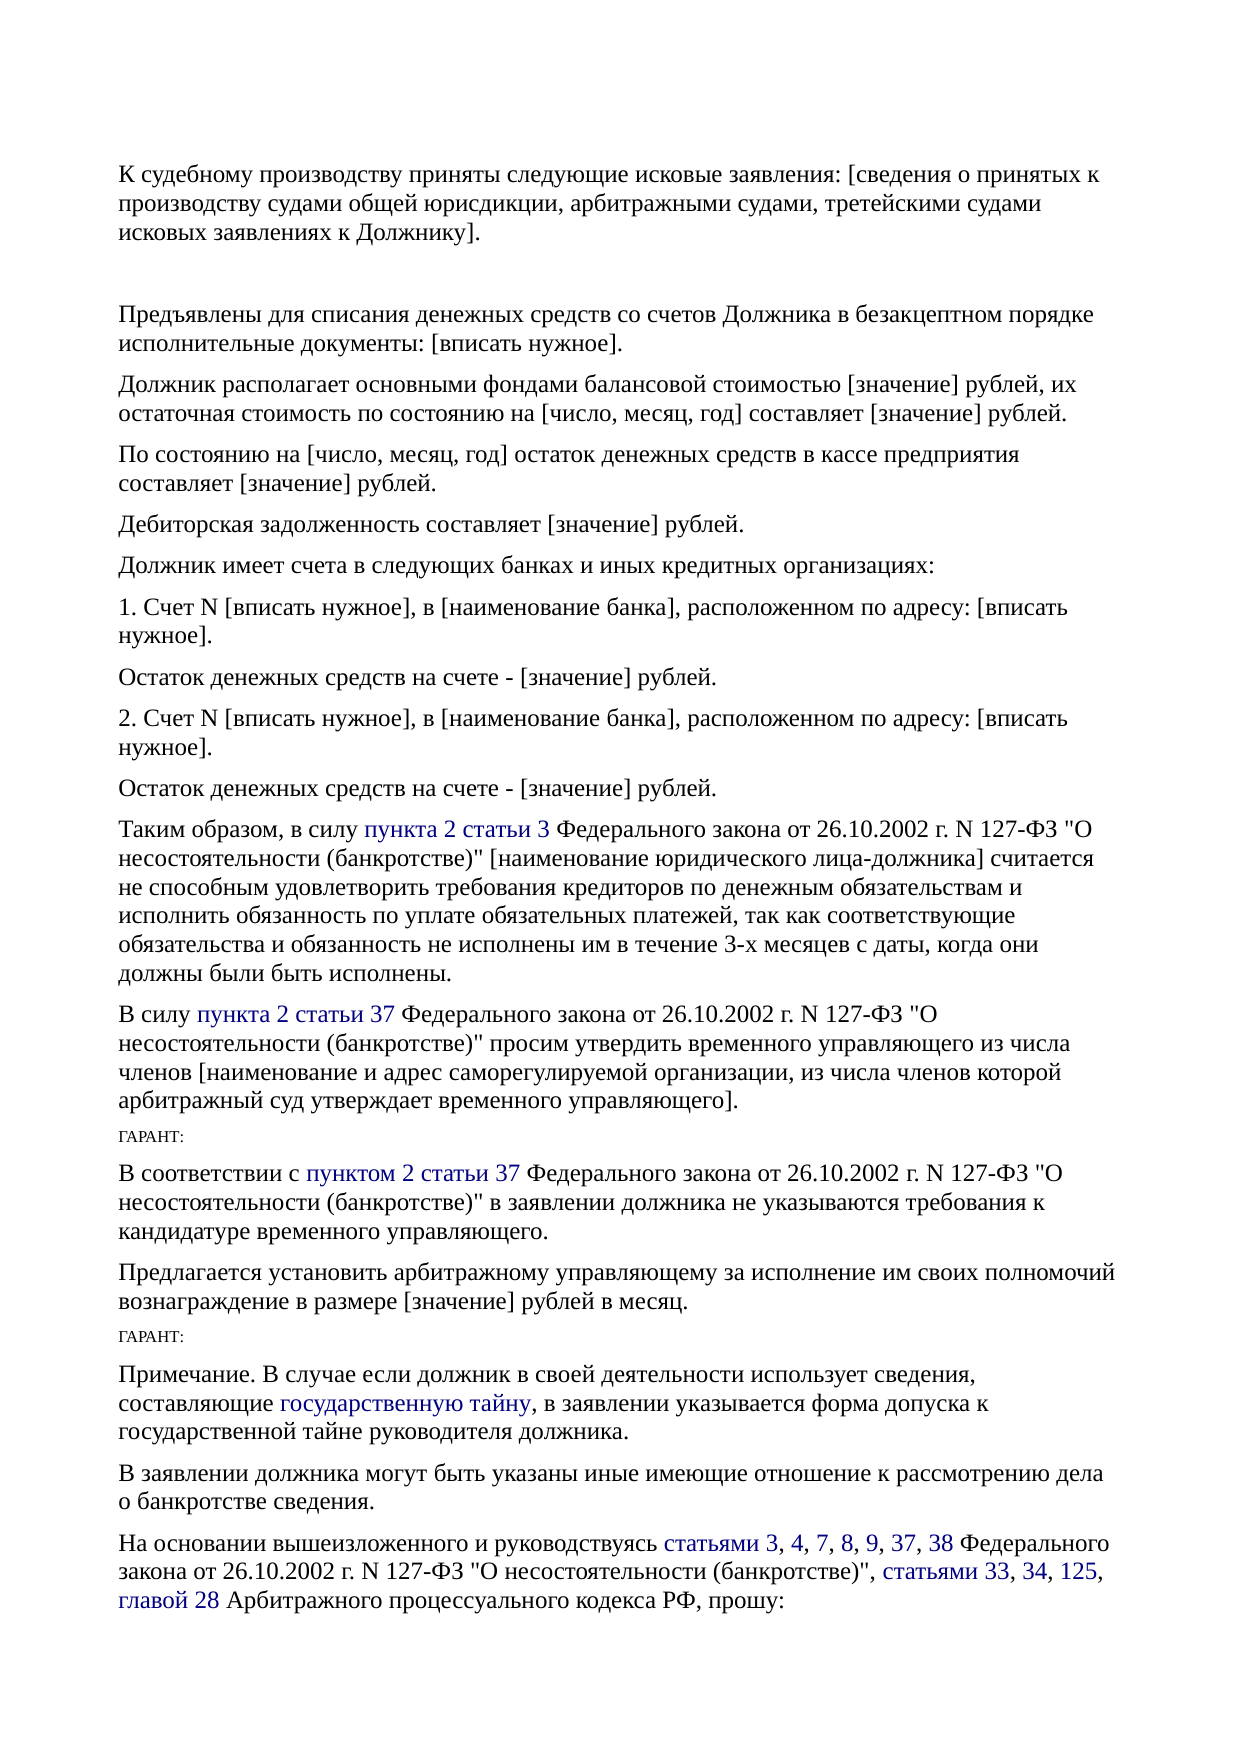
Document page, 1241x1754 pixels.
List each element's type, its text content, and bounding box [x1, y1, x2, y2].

text Примечание. В случае если должник в своей деятельности использует сведения, составляющие государственную тайну, в заявлении указывается форма допуска к государственной тайне руководителя должника. [118, 1359, 1122, 1445]
text ГАРАНТ: [118, 1127, 1122, 1146]
text Дебиторская задолженность составляет [значение] рублей. [118, 509, 1122, 538]
text Таким образом, в силу пункта 2 статьи 3 Федерального закона от 26.10.2002 г. N 127-ФЗ "О несостоятельности (банкротстве)" [наименование юридического лица-должника] считается не способным удовлетворить требования кредиторов по денежным обязательствам и исполнить обязанность по уплате обязательных платежей, так как соответствующие обязательства и обязанность не исполнены им в течение 3-х месяцев с даты, когда они должны были быть исполнены. [118, 814, 1122, 987]
text Остаток денежных средств на счете - [значение] рублей. [118, 662, 1122, 691]
text 1. Счет N [вписать нужное], в [наименование банка], расположенном по адресу: [вписать нужное]. [118, 592, 1122, 649]
text 2. Счет N [вписать нужное], в [наименование банка], расположенном по адресу: [вписать нужное]. [118, 703, 1122, 761]
text Должник располагает основными фондами балансовой стоимостью [значение] рублей, их остаточная стоимость по состоянию на [число, месяц, год] составляет [значение] рублей. [118, 369, 1122, 427]
text Предъявлены для списания денежных средств со счетов Должника в безакцептном порядке исполнительные документы: [вписать нужное]. [118, 299, 1122, 357]
text В соответствии с пунктом 2 статьи 37 Федерального закона от 26.10.2002 г. N 127-ФЗ "О несостоятельности (банкротстве)" в заявлении должника не указываются требования к кандидатуре временного управляющего. [118, 1158, 1122, 1245]
text Остаток денежных средств на счете - [значение] рублей. [118, 773, 1122, 802]
text В заявлении должника могут быть указаны иные имеющие отношение к рассмотрению дела о банкротстве сведения. [118, 1458, 1122, 1515]
text ГАРАНТ: [118, 1327, 1122, 1346]
text К судебному производству приняты следующие исковые заявления: [сведения о принятых к производству судами общей юрисдикции, арбитражными судами, третейскими судами исковых заявлениях к Должнику]. [118, 159, 1122, 246]
text На основании вышеизложенного и руководствуясь статьями 3, 4, 7, 8, 9, 37, 38 Федерального закона от 26.10.2002 г. N 127-ФЗ "О несостоятельности (банкротстве)", статьями 33, 34, 125, главой 28 Арбитражного процессуального кодекса РФ, прошу: [118, 1528, 1122, 1614]
text В силу пункта 2 статьи 37 Федерального закона от 26.10.2002 г. N 127-ФЗ "О несостоятельности (банкротстве)" просим утвердить временного управляющего из числа членов [наименование и адрес саморегулируемой организации, из числа членов которой арбитражный суд утверждает временного управляющего]. [118, 999, 1122, 1114]
text Должник имеет счета в следующих банках и иных кредитных организациях: [118, 551, 1122, 579]
text Предлагается установить арбитражному управляющему за исполнение им своих полномочий вознаграждение в размере [значение] рублей в месяц. [118, 1257, 1122, 1315]
text По состоянию на [число, месяц, год] остаток денежных средств в кассе предприятия составляет [значение] рублей. [118, 439, 1122, 497]
